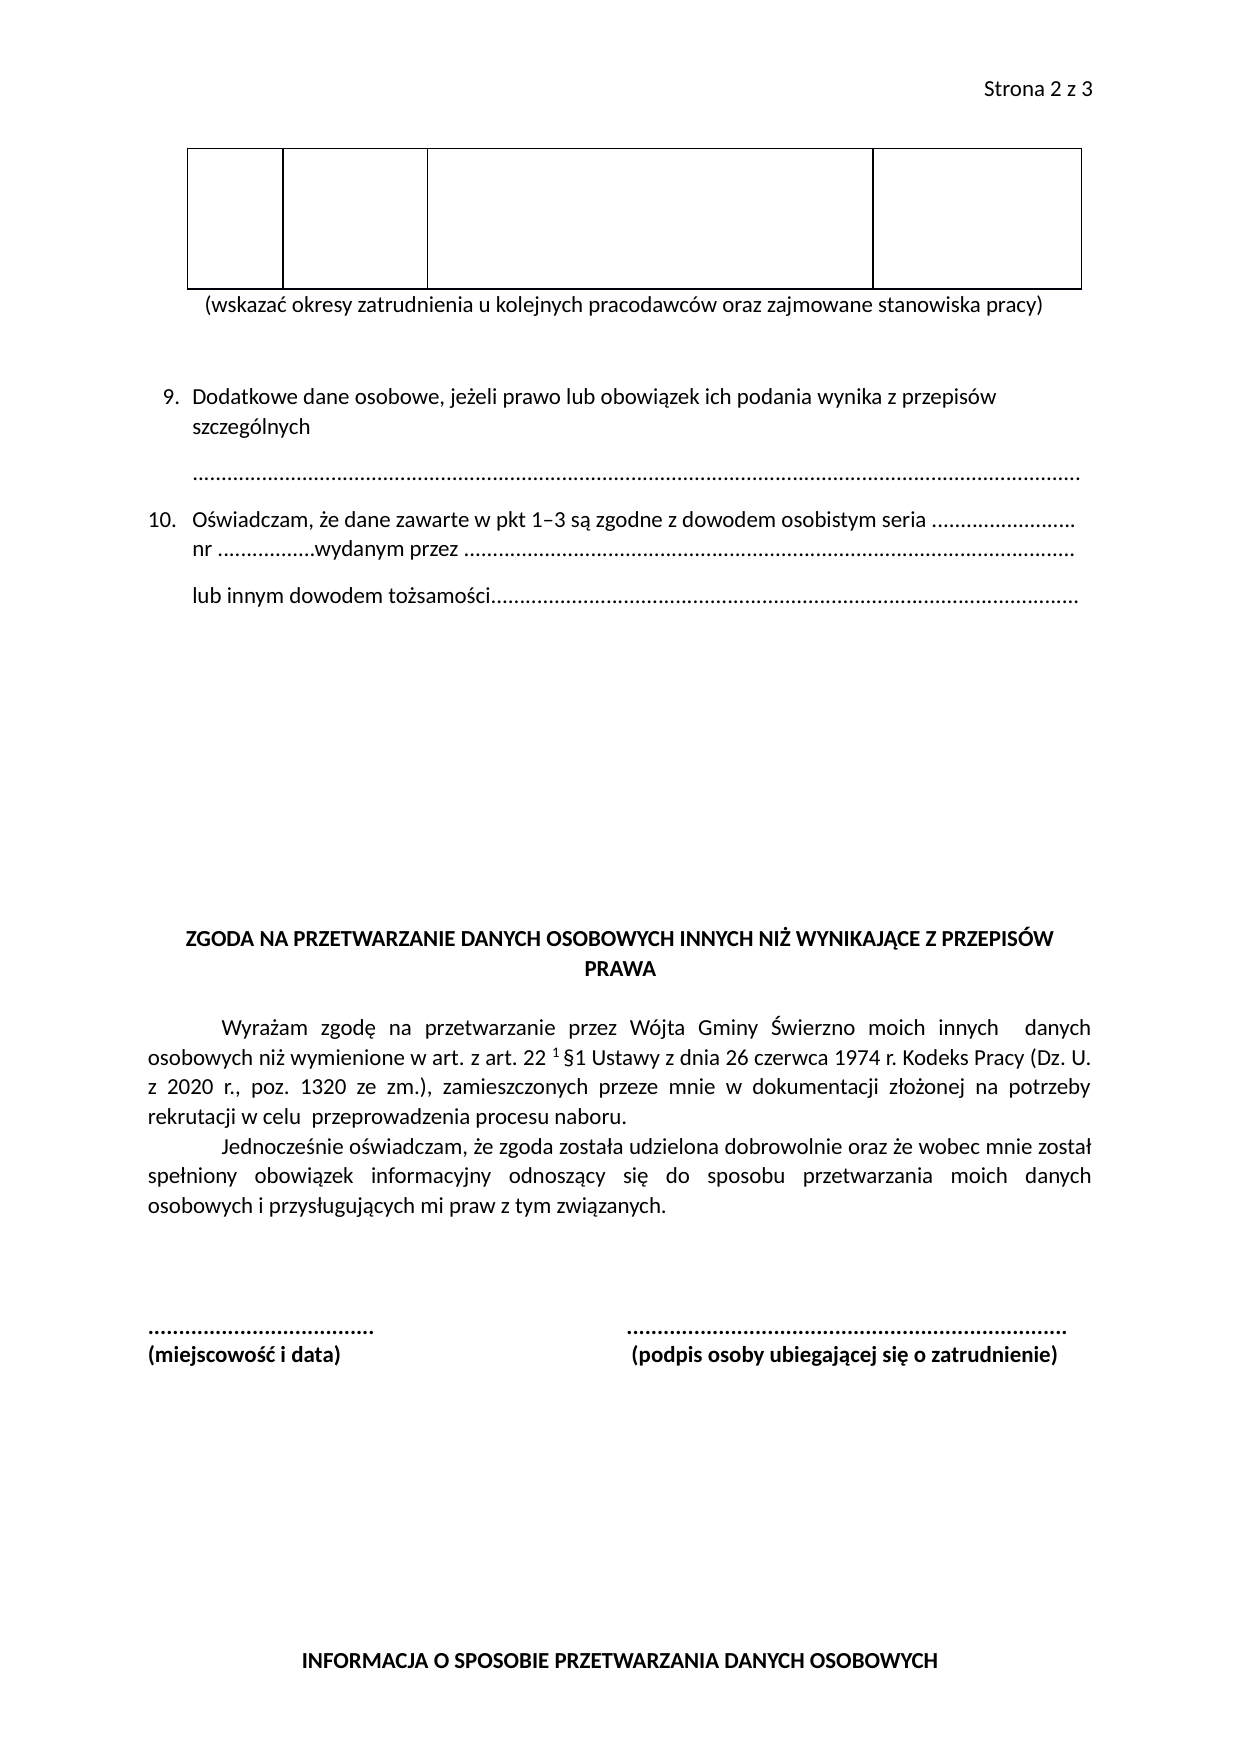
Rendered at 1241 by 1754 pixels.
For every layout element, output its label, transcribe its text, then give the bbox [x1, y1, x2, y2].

table_cell [284, 149, 427, 288]
text INFORMACJA O SPOSOBIE PRZETWARZANIA DANYCH OSOBOWYCH [148, 1646, 1093, 1674]
text ZGODA NA PRZETWARZANIE DANYCH OSOBOWYCH INNYCH NIŻ WYNIKAJĄCE Z PRZEPISÓW PRAWA [148, 924, 1093, 982]
text (miejscowość i data) (podpis osoby ubiegającej się o zatrudnienie) [148, 1340, 1093, 1368]
text Jednocześnie oświadczam, że zgoda została udzielona dobrowolnie oraz że wobec mnie został spełniony obowiązek informacyjny odnoszący się do sposobu przetwarzania moich danych osobowych i przysługujących mi praw z tym związanych. [148, 1132, 1093, 1219]
list Dodatkowe dane osobowe, jeżeli prawo lub obowiązek ich podania wynika z przepisów szczególnych [162, 382, 1093, 440]
text .......................................................................................................................................................... [148, 458, 1093, 486]
list Oświadczam, że dane zawarte w pkt 1–3 są zgodne z dowodem osobistym seria ......................... nr .................wydanym przez .......................................................................................................... [148, 505, 1093, 562]
table_cell [428, 149, 872, 288]
text lub innym dowodem tożsamości...................................................................................................... [192, 581, 1093, 609]
table_cell [874, 149, 1081, 288]
table_cell [188, 149, 282, 288]
text (wskazać okresy zatrudnienia u kolejnych pracodawców oraz zajmowane stanowiska pracy) [148, 290, 1093, 318]
text Wyrażam zgodę na przetwarzanie przez Wójta Gminy Świerzno moich innych danych osobowych niż wymienione w art. z art. 22 1 §1 Ustawy z dnia 26 czerwca 1974 r. Kodeks Pracy (Dz. U. z 2020 r., poz. 1320 ze zm.), zamieszczonych przeze mnie w dokumentacji złożonej na potrzeby rekrutacji w celu przeprowadzenia procesu naboru. [148, 1013, 1093, 1130]
text ..................................... ........................................................................ [148, 1312, 1093, 1340]
